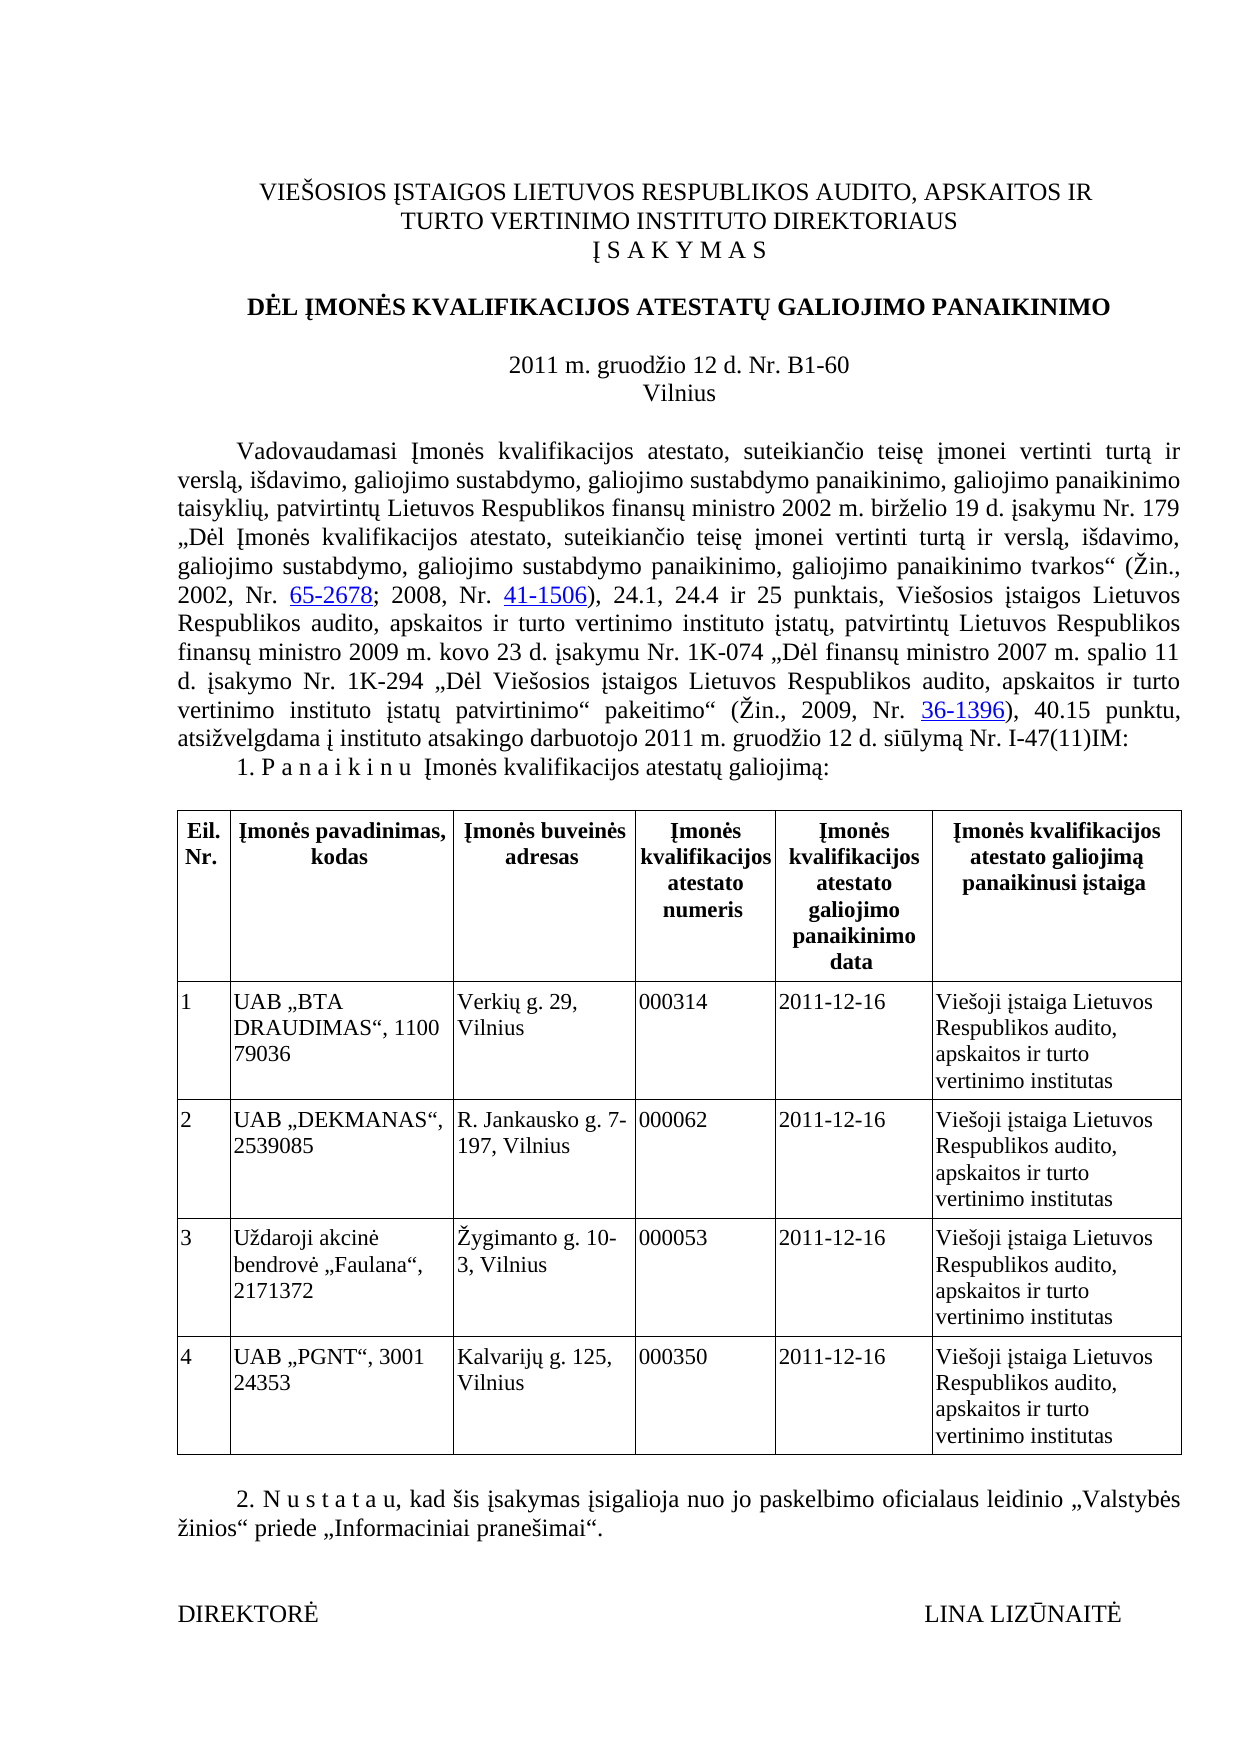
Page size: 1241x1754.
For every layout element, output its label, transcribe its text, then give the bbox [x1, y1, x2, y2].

table_cell Viešoji įstaiga Lietuvos Respublikos audito, apskaitos ir turto vertinimo institutas [933, 1337, 1181, 1454]
table_cell 000350 [636, 1337, 775, 1454]
table_cell 000314 [636, 982, 775, 1099]
text 2. Nustatau, kad šis įsakymas įsigalioja nuo jo paskelbimo oficialaus leidinio „Valstybės žinios“ priede „Informaciniai pranešimai“. [177, 1484, 1181, 1541]
table_cell UAB „BTA DRAUDIMAS“, 1100 79036 [231, 982, 453, 1099]
text 1. Panaikinu Įmonės kvalifikacijos atestatų galiojimą: [177, 752, 1181, 781]
text TURTO VERTINIMO INSTITUTO DIREKTORIAUS [177, 206, 1181, 235]
table_header Eil. Nr. [178, 811, 230, 981]
text Vadovaudamasi Įmonės kvalifikacijos atestato, suteikiančio teisę įmonei vertinti turtą ir verslą, išdavimo, galiojimo sustabdymo, galiojimo sustabdymo panaikinimo, galiojimo panaikinimo taisyklių, patvirtintų Lietuvos Respublikos finansų ministro 2002 m. birželio 19 d. įsakymu Nr. 179 „Dėl Įmonės kvalifikacijos atestato, suteikiančio teisę įmonei vertinti turtą ir verslą, išdavimo, galiojimo sustabdymo, galiojimo sustabdymo panaikinimo, galiojimo panaikinimo tvarkos“ (Žin., 2002, Nr. 65-2678; 2008, Nr. 41-1506), 24.1, 24.4 ir 25 punktais, Viešosios įstaigos Lietuvos Respublikos audito, apskaitos ir turto vertinimo instituto įstatų, patvirtintų Lietuvos Respublikos finansų ministro 2009 m. kovo 23 d. įsakymu Nr. 1K-074 „Dėl finansų ministro 2007 m. spalio 11 d. įsakymo Nr. 1K-294 „Dėl Viešosios įstaigos Lietuvos Respublikos audito, apskaitos ir turto vertinimo instituto įstatų patvirtinimo“ pakeitimo“ (Žin., 2009, Nr. 36-1396), 40.15 punktu, atsižvelgdama į instituto atsakingo darbuotojo 2011 m. gruodžio 12 d. siūlymą Nr. I-47(11)IM: [177, 436, 1181, 752]
table_cell 2011-12-16 [776, 982, 932, 1099]
table_header Įmonės kvalifikacijos atestato numeris [636, 811, 775, 981]
table_cell 2 [178, 1100, 230, 1217]
text DĖL ĮMONĖS KVALIFIKACIJOS ATESTATŲ GALIOJIMO PANAIKINIMO [177, 292, 1181, 321]
text Vilnius [177, 378, 1181, 407]
table_cell Uždaroji akcinė bendrovė „Faulana“, 2171372 [231, 1219, 453, 1336]
text ĮSAKYMAS [177, 235, 1181, 263]
table_cell UAB „DEKMANAS“, 2539085 [231, 1100, 453, 1217]
table_cell UAB „PGNT“, 3001 24353 [231, 1337, 453, 1454]
text DIREKTORĖ LINA LIZŪNAITĖ [177, 1599, 1181, 1628]
table_header Įmonės kvalifikacijos atestato galiojimą panaikinusi įstaiga [933, 811, 1181, 981]
table_cell R. Jankausko g. 7-197, Vilnius [454, 1100, 635, 1217]
table_cell 3 [178, 1219, 230, 1336]
table_cell Viešoji įstaiga Lietuvos Respublikos audito, apskaitos ir turto vertinimo institutas [933, 982, 1181, 1099]
table_header Įmonės buveinės adresas [454, 811, 635, 981]
table_header Įmonės kvalifikacijos atestato galiojimo panaikinimo data [776, 811, 932, 981]
table_cell Verkių g. 29, Vilnius [454, 982, 635, 1099]
table_cell Viešoji įstaiga Lietuvos Respublikos audito, apskaitos ir turto vertinimo institutas [933, 1219, 1181, 1336]
table_cell 2011-12-16 [776, 1219, 932, 1336]
table_header Įmonės pavadinimas, kodas [231, 811, 453, 981]
table_cell 4 [178, 1337, 230, 1454]
table_cell Kalvarijų g. 125, Vilnius [454, 1337, 635, 1454]
table_cell 2011-12-16 [776, 1100, 932, 1217]
table_cell 000062 [636, 1100, 775, 1217]
text VIEŠOSIOS ĮSTAIGOS LIETUVOS RESPUBLIKOS AUDITO, APSKAITOS IR [177, 177, 1181, 206]
table_cell 1 [178, 982, 230, 1099]
table_cell 2011-12-16 [776, 1337, 932, 1454]
table_cell 000053 [636, 1219, 775, 1336]
table_cell Žygimanto g. 10-3, Vilnius [454, 1219, 635, 1336]
text 2011 m. gruodžio 12 d. Nr. B1-60 [177, 350, 1181, 378]
table_cell Viešoji įstaiga Lietuvos Respublikos audito, apskaitos ir turto vertinimo institutas [933, 1100, 1181, 1217]
